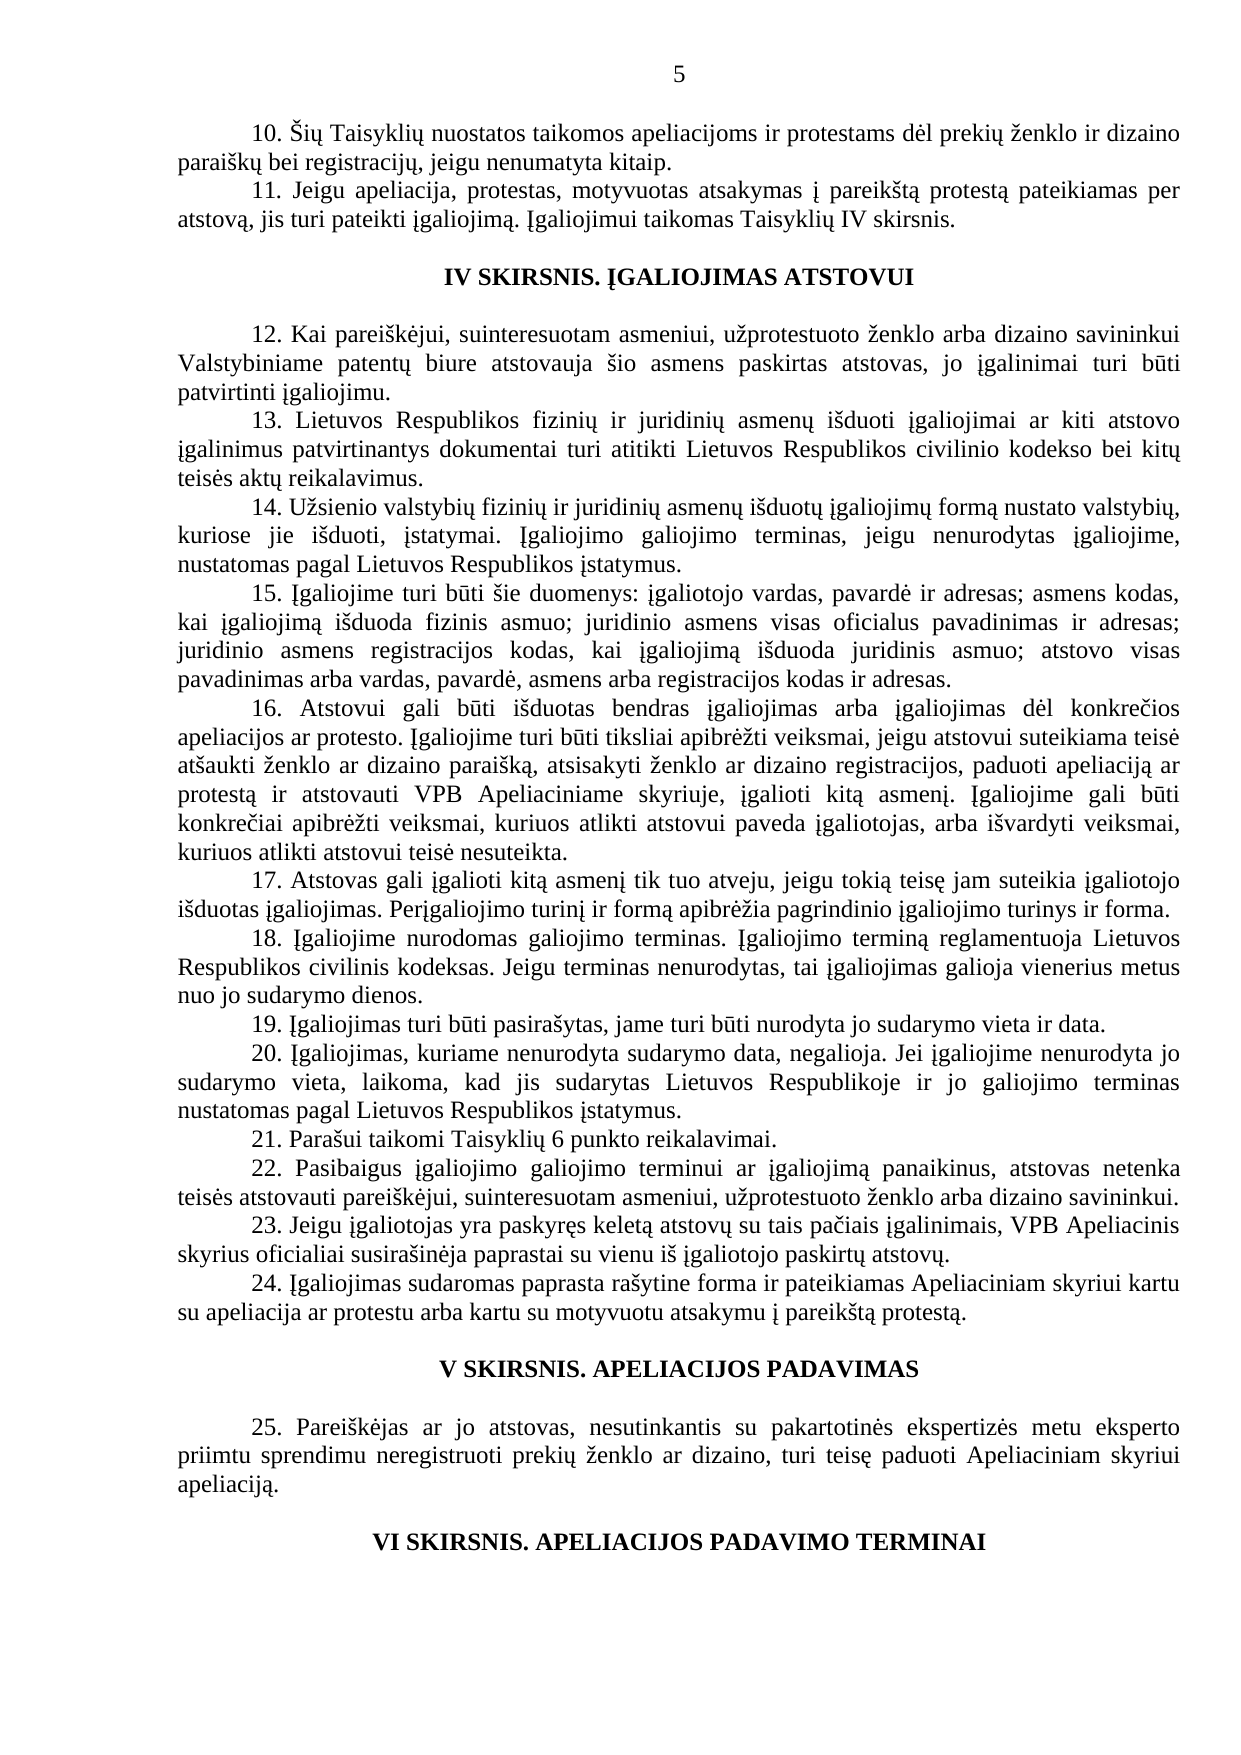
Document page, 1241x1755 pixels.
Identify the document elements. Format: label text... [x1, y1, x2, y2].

text 24. Įgaliojimas sudaromas paprasta rašytine forma ir pateikiamas Apeliaciniam skyriui kartu su apeliacija ar protestu arba kartu su motyvuotu atsakymu į pareikštą protestą. [177, 1268, 1181, 1326]
text 16. Atstovui gali būti išduotas bendras įgaliojimas arba įgaliojimas dėl konkrečios apeliacijos ar protesto. Įgaliojime turi būti tiksliai apibrėžti veiksmai, jeigu atstovui suteikiama teisė atšaukti ženklo ar dizaino paraišką, atsisakyti ženklo ar dizaino registracijos, paduoti apeliaciją ar protestą ir atstovauti VPB Apeliaciniame skyriuje, įgalioti kitą asmenį. Įgaliojime gali būti konkrečiai apibrėžti veiksmai, kuriuos atlikti atstovui paveda įgaliotojas, arba išvardyti veiksmai, kuriuos atlikti atstovui teisė nesuteikta. [177, 693, 1181, 866]
text 17. Atstovas gali įgalioti kitą asmenį tik tuo atveju, jeigu tokią teisę jam suteikia įgaliotojo išduotas įgaliojimas. Perįgaliojimo turinį ir formą apibrėžia pagrindinio įgaliojimo turinys ir forma. [177, 866, 1181, 923]
text 22. Pasibaigus įgaliojimo galiojimo terminui ar įgaliojimą panaikinus, atstovas netenka teisės atstovauti pareiškėjui, suinteresuotam asmeniui, užprotestuoto ženklo arba dizaino savininkui. [177, 1153, 1181, 1211]
text 11. Jeigu apeliacija, protestas, motyvuotas atsakymas į pareikštą protestą pateikiamas per atstovą, jis turi pateikti įgaliojimą. Įgaliojimui taikomas Taisyklių IV skirsnis. [177, 176, 1181, 233]
text 18. Įgaliojime nurodomas galiojimo terminas. Įgaliojimo terminą reglamentuoja Lietuvos Respublikos civilinis kodeksas. Jeigu terminas nenurodytas, tai įgaliojimas galioja vienerius metus nuo jo sudarymo dienos. [177, 923, 1181, 1009]
text 10. Šių Taisyklių nuostatos taikomos apeliacijoms ir protestams dėl prekių ženklo ir dizaino paraiškų bei registracijų, jeigu nenumatyta kitaip. [177, 118, 1181, 176]
text 25. Pareiškėjas ar jo atstovas, nesutinkantis su pakartotinės ekspertizės metu eksperto priimtu sprendimu neregistruoti prekių ženklo ar dizaino, turi teisę paduoti Apeliaciniam skyriui apeliaciją. [177, 1412, 1181, 1498]
text 15. Įgaliojime turi būti šie duomenys: įgaliotojo vardas, pavardė ir adresas; asmens kodas, kai įgaliojimą išduoda fizinis asmuo; juridinio asmens visas oficialus pavadinimas ir adresas; juridinio asmens registracijos kodas, kai įgaliojimą išduoda juridinis asmuo; atstovo visas pavadinimas arba vardas, pavardė, asmens arba registracijos kodas ir adresas. [177, 578, 1181, 693]
text 14. Užsienio valstybių fizinių ir juridinių asmenų išduotų įgaliojimų formą nustato valstybių, kuriose jie išduoti, įstatymai. Įgaliojimo galiojimo terminas, jeigu nenurodytas įgaliojime, nustatomas pagal Lietuvos Respublikos įstatymus. [177, 492, 1181, 578]
text 21. Parašui taikomi Taisyklių 6 punkto reikalavimai. [177, 1124, 1181, 1153]
text 19. Įgaliojimas turi būti pasirašytas, jame turi būti nurodyta jo sudarymo vieta ir data. [177, 1009, 1181, 1038]
text V SKIRSNIS. APELIACIJOS PADAVIMAS [177, 1354, 1181, 1383]
text 13. Lietuvos Respublikos fizinių ir juridinių asmenų išduoti įgaliojimai ar kiti atstovo įgalinimus patvirtinantys dokumentai turi atitikti Lietuvos Respublikos civilinio kodekso bei kitų teisės aktų reikalavimus. [177, 406, 1181, 492]
text 23. Jeigu įgaliotojas yra paskyręs keletą atstovų su tais pačiais įgalinimais, VPB Apeliacinis skyrius oficialiai susirašinėja paprastai su vienu iš įgaliotojo paskirtų atstovų. [177, 1211, 1181, 1268]
text IV SKIRSNIS. ĮGALIOJIMAS ATSTOVUI [177, 262, 1181, 291]
text VI SKIRSNIS. APELIACIJOS PADAVIMO TERMINAI [177, 1527, 1181, 1556]
text 12. Kai pareiškėjui, suinteresuotam asmeniui, užprotestuoto ženklo arba dizaino savininkui Valstybiniame patentų biure atstovauja šio asmens paskirtas atstovas, jo įgalinimai turi būti patvirtinti įgaliojimu. [177, 319, 1181, 406]
text 20. Įgaliojimas, kuriame nenurodyta sudarymo data, negalioja. Jei įgaliojime nenurodyta jo sudarymo vieta, laikoma, kad jis sudarytas Lietuvos Respublikoje ir jo galiojimo terminas nustatomas pagal Lietuvos Respublikos įstatymus. [177, 1038, 1181, 1124]
